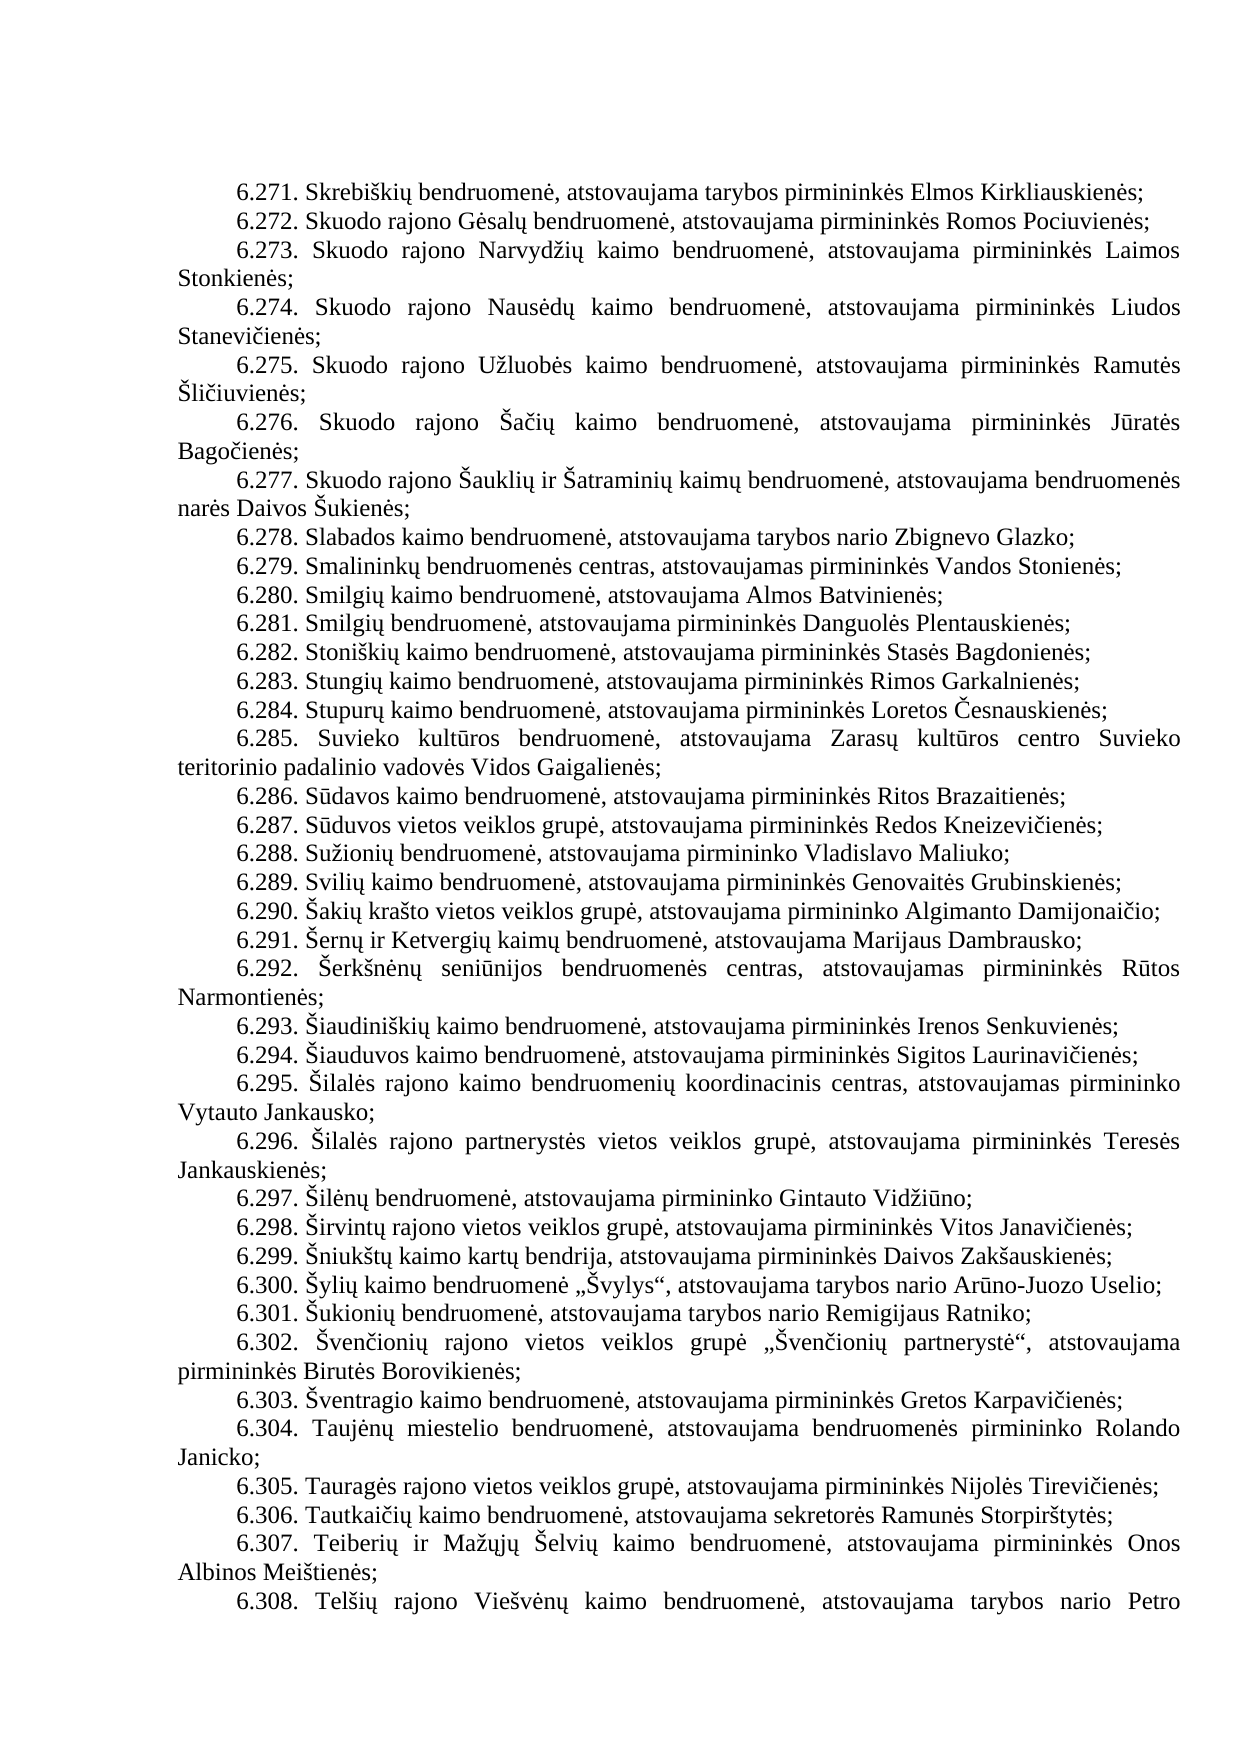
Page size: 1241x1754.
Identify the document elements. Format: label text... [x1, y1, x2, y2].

text 6.286. Sūdavos kaimo bendruomenė, atstovaujama pirmininkės Ritos Brazaitienės; [177, 781, 1181, 810]
text 6.305. Tauragės rajono vietos veiklos grupė, atstovaujama pirmininkės Nijolės Tirevičienės; [177, 1471, 1181, 1500]
text 6.283. Stungių kaimo bendruomenė, atstovaujama pirmininkės Rimos Garkalnienės; [177, 666, 1181, 695]
text 6.294. Šiauduvos kaimo bendruomenė, atstovaujama pirmininkės Sigitos Laurinavičienės; [177, 1040, 1181, 1068]
text 6.282. Stoniškių kaimo bendruomenė, atstovaujama pirmininkės Stasės Bagdonienės; [177, 637, 1181, 666]
text 6.302. Švenčionių rajono vietos veiklos grupė „Švenčionių partnerystė“, atstovaujama pirmininkės Birutės Borovikienės; [177, 1327, 1181, 1385]
text 6.272. Skuodo rajono Gėsalų bendruomenė, atstovaujama pirmininkės Romos Pociuvienės; [177, 206, 1181, 235]
text 6.306. Tautkaičių kaimo bendruomenė, atstovaujama sekretorės Ramunės Storpirštytės; [177, 1500, 1181, 1528]
text 6.296. Šilalės rajono partnerystės vietos veiklos grupė, atstovaujama pirmininkės Teresės Jankauskienės; [177, 1126, 1181, 1183]
text 6.277. Skuodo rajono Šauklių ir Šatraminių kaimų bendruomenė, atstovaujama bendruomenės narės Daivos Šukienės; [177, 465, 1181, 522]
text 6.288. Sužionių bendruomenė, atstovaujama pirmininko Vladislavo Maliuko; [177, 838, 1181, 867]
text 6.293. Šiaudiniškių kaimo bendruomenė, atstovaujama pirmininkės Irenos Senkuvienės; [177, 1011, 1181, 1040]
text 6.304. Taujėnų miestelio bendruomenė, atstovaujama bendruomenės pirmininko Rolando Janicko; [177, 1413, 1181, 1471]
text 6.297. Šilėnų bendruomenė, atstovaujama pirmininko Gintauto Vidžiūno; [177, 1183, 1181, 1212]
text 6.284. Stupurų kaimo bendruomenė, atstovaujama pirmininkės Loretos Česnauskienės; [177, 695, 1181, 723]
text 6.281. Smilgių bendruomenė, atstovaujama pirmininkės Danguolės Plentauskienės; [177, 608, 1181, 637]
text 6.291. Šernų ir Ketvergių kaimų bendruomenė, atstovaujama Marijaus Dambrausko; [177, 925, 1181, 953]
text 6.303. Šventragio kaimo bendruomenė, atstovaujama pirmininkės Gretos Karpavičienės; [177, 1385, 1181, 1413]
text 6.295. Šilalės rajono kaimo bendruomenių koordinacinis centras, atstovaujamas pirmininko Vytauto Jankausko; [177, 1068, 1181, 1126]
text 6.278. Slabados kaimo bendruomenė, atstovaujama tarybos nario Zbignevo Glazko; [177, 522, 1181, 551]
text 6.274. Skuodo rajono Nausėdų kaimo bendruomenė, atstovaujama pirmininkės Liudos Stanevičienės; [177, 292, 1181, 350]
text 6.292. Šerkšnėnų seniūnijos bendruomenės centras, atstovaujamas pirmininkės Rūtos Narmontienės; [177, 953, 1181, 1011]
text 6.307. Teiberių ir Mažųjų Šelvių kaimo bendruomenė, atstovaujama pirmininkės Onos Albinos Meištienės; [177, 1528, 1181, 1586]
text 6.298. Širvintų rajono vietos veiklos grupė, atstovaujama pirmininkės Vitos Janavičienės; [177, 1212, 1181, 1241]
text 6.290. Šakių krašto vietos veiklos grupė, atstovaujama pirmininko Algimanto Damijonaičio; [177, 896, 1181, 925]
text 6.285. Suvieko kultūros bendruomenė, atstovaujama Zarasų kultūros centro Suvieko teritorinio padalinio vadovės Vidos Gaigalienės; [177, 723, 1181, 781]
text 6.279. Smalininkų bendruomenės centras, atstovaujamas pirmininkės Vandos Stonienės; [177, 551, 1181, 580]
text 6.301. Šukionių bendruomenė, atstovaujama tarybos nario Remigijaus Ratniko; [177, 1298, 1181, 1327]
text 6.280. Smilgių kaimo bendruomenė, atstovaujama Almos Batvinienės; [177, 580, 1181, 608]
text 6.289. Svilių kaimo bendruomenė, atstovaujama pirmininkės Genovaitės Grubinskienės; [177, 867, 1181, 896]
text 6.276. Skuodo rajono Šačių kaimo bendruomenė, atstovaujama pirmininkės Jūratės Bagočienės; [177, 407, 1181, 465]
text 6.300. Šylių kaimo bendruomenė „Švylys“, atstovaujama tarybos nario Arūno-Juozo Uselio; [177, 1270, 1181, 1298]
text 6.273. Skuodo rajono Narvydžių kaimo bendruomenė, atstovaujama pirmininkės Laimos Stonkienės; [177, 235, 1181, 292]
text 6.271. Skrebiškių bendruomenė, atstovaujama tarybos pirmininkės Elmos Kirkliauskienės; [177, 177, 1181, 206]
text 6.275. Skuodo rajono Užluobės kaimo bendruomenė, atstovaujama pirmininkės Ramutės Šličiuvienės; [177, 350, 1181, 407]
text 6.299. Šniukštų kaimo kartų bendrija, atstovaujama pirmininkės Daivos Zakšauskienės; [177, 1241, 1181, 1270]
text 6.287. Sūduvos vietos veiklos grupė, atstovaujama pirmininkės Redos Kneizevičienės; [177, 810, 1181, 838]
text 6.308. Telšių rajono Viešvėnų kaimo bendruomenė, atstovaujama tarybos nario Petro [177, 1586, 1181, 1615]
